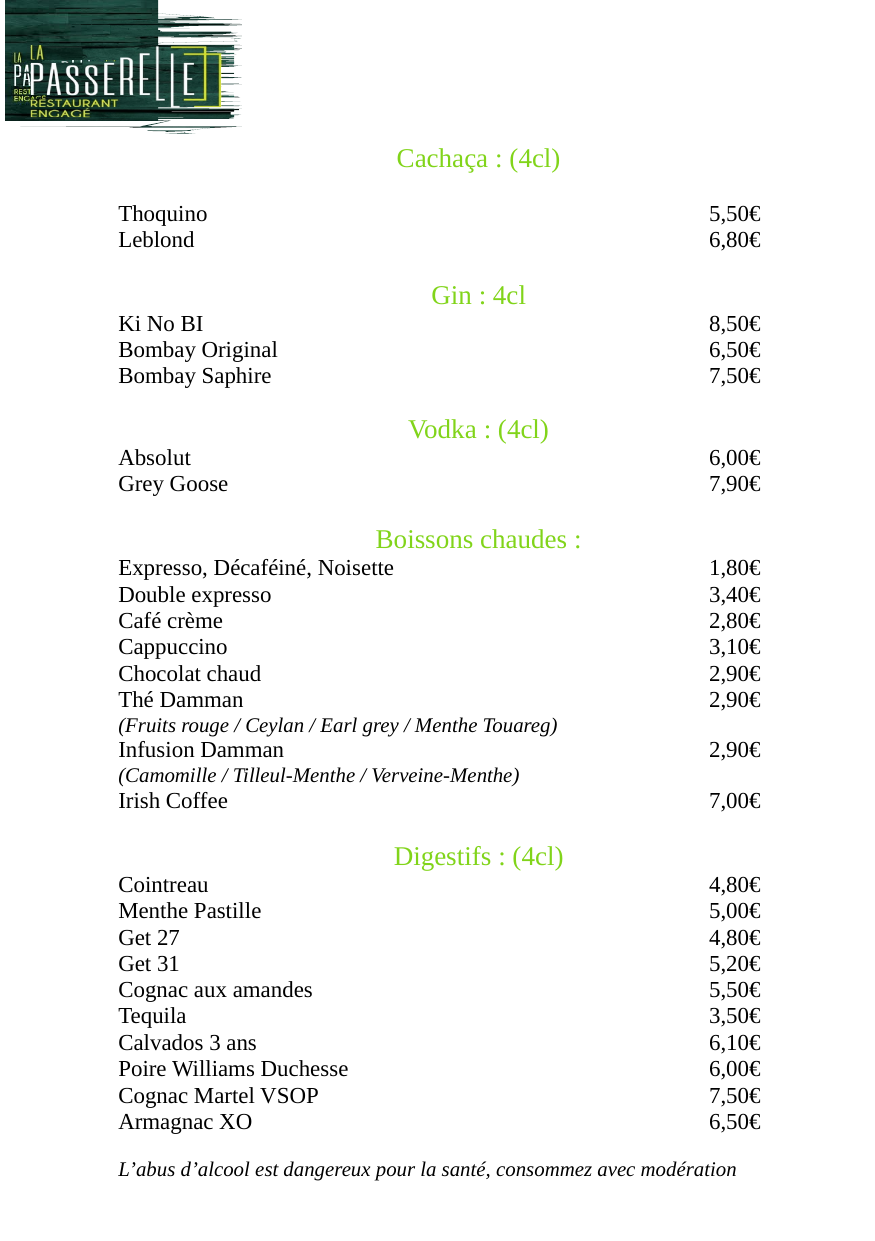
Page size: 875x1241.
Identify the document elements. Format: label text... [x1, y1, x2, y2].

text Double expresso 3,40€ [118, 581, 839, 607]
text Get 31 5,20€ [118, 950, 839, 976]
text Chocolat chaud 2,90€ [118, 660, 839, 686]
text Café crème 2,80€ [118, 607, 839, 633]
text Absolut 6,00€ [118, 444, 839, 471]
text Calvados 3 ans 6,10€ [118, 1029, 839, 1055]
text Expresso, Décaféiné, Noisette 1,80€ [118, 554, 839, 581]
text Menthe Pastille 5,00€ [118, 897, 839, 923]
text (Camomille / Tilleul-Menthe / Verveine-Menthe) [118, 763, 839, 787]
text Gin : 4cl [118, 279, 839, 310]
text (Fruits rouge / Ceylan / Earl grey / Menthe Touareg) [118, 712, 839, 737]
text Irish Coffee 7,00€ [118, 787, 839, 813]
text Poire Williams Duchesse 6,00€ [118, 1055, 839, 1082]
text Cognac Martel VSOP 7,50€ [118, 1082, 839, 1108]
text Vodka : (4cl) [118, 413, 839, 444]
text Thé Damman 2,90€ [118, 686, 839, 712]
text Digestifs : (4cl) [118, 840, 839, 871]
text Ki No BI 8,50€ [118, 310, 839, 336]
text Cachaça : (4cl) [118, 142, 839, 173]
text Tequila 3,50€ [118, 1003, 839, 1029]
text Grey Goose 7,90€ [118, 471, 839, 497]
text Thoquino 5,50€ [118, 200, 839, 226]
text Get 27 4,80€ [118, 923, 839, 950]
text Cointreau 4,80€ [118, 871, 839, 897]
text Bombay Original 6,50€ [118, 336, 839, 363]
text Leblond 6,80€ [118, 226, 839, 252]
text Bombay Saphire 7,50€ [118, 363, 839, 389]
text Armagnac XO 6,50€ [118, 1108, 839, 1134]
text Cappuccino 3,10€ [118, 633, 839, 660]
text Boissons chaudes : [118, 523, 839, 554]
text Cognac aux amandes 5,50€ [118, 976, 839, 1003]
text Infusion Damman 2,90€ [118, 737, 839, 763]
